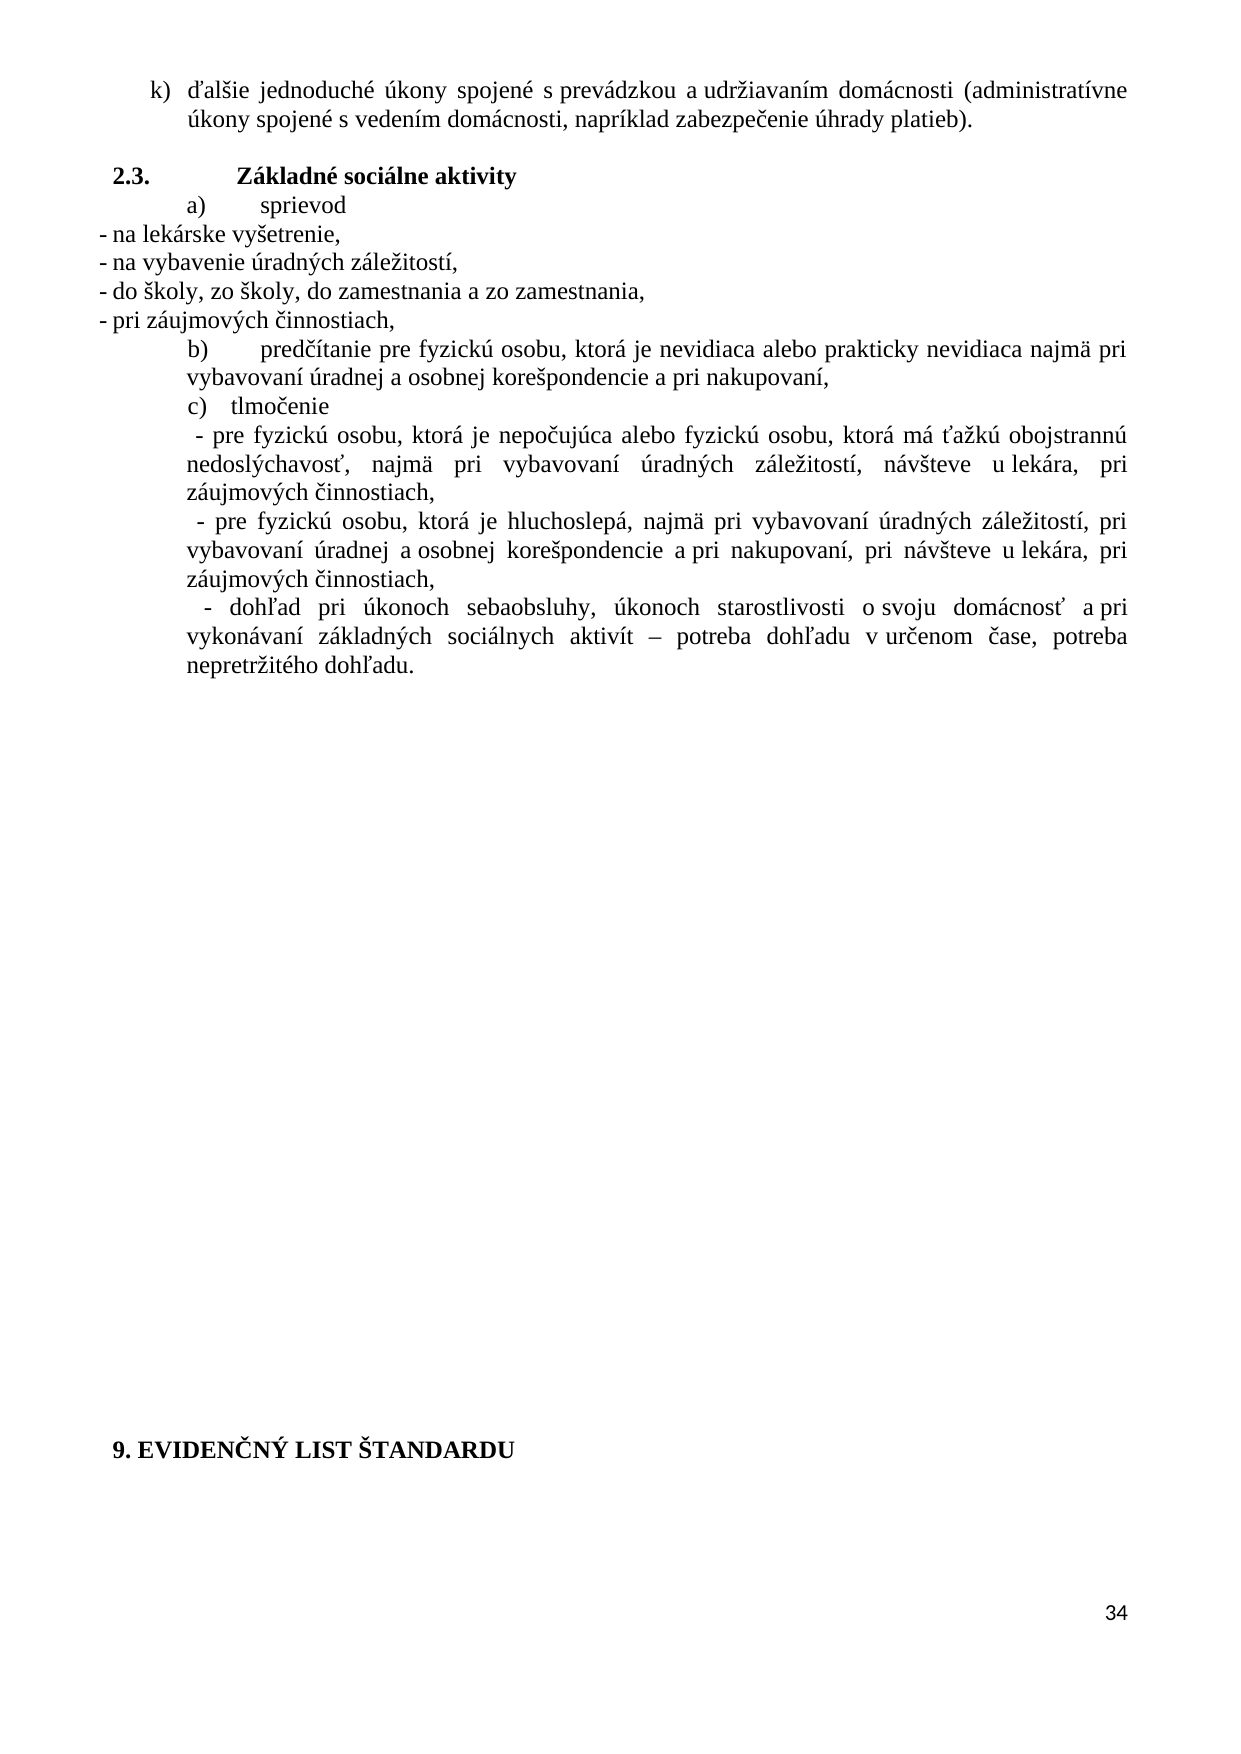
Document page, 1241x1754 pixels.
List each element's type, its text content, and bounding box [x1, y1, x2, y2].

list tlmočenie [157, 391, 1128, 420]
text - pre fyzickú osobu, ktorá je hluchoslepá, najmä pri vybavovaní úradných záležitostí, pri vybavovaní úradnej a osobnej korešpondencie a pri nakupovaní, pri návšteve u lekára, pri záujmových činnostiach, [186, 506, 1128, 592]
list na lekárske vyšetrenie, [99, 219, 1128, 247]
list pri záujmových činnostiach, [99, 305, 1128, 334]
list sprievod [186, 190, 1128, 219]
list predčítanie pre fyzickú osobu, ktorá je nevidiaca alebo prakticky nevidiaca najmä pri vybavovaní úradnej a osobnej korešpondencie a pri nakupovaní, [186, 334, 1128, 391]
list ďalšie jednoduché úkony spojené s prevádzkou a udržiavaním domácnosti (administratívne úkony spojené s vedením domácnosti, napríklad zabezpečenie úhrady platieb). [150, 75, 1128, 132]
text - pre fyzickú osobu, ktorá je nepočujúca alebo fyzickú osobu, ktorá má ťažkú obojstrannú nedoslýchavosť, najmä pri vybavovaní úradných záležitostí, návšteve u lekára, pri záujmových činnostiach, [186, 420, 1128, 506]
text - dohľad pri úkonoch sebaobsluhy, úkonoch starostlivosti o svoju domácnosť a pri vykonávaní základných sociálnych aktivít – potreba dohľadu v určenom čase, potreba nepretržitého dohľadu. [186, 592, 1128, 679]
list do školy, zo školy, do zamestnania a zo zamestnania, [99, 276, 1128, 305]
list na vybavenie úradných záležitostí, [99, 247, 1128, 276]
text 9. EVIDENČNÝ LIST ŠTANDARDU [112, 1435, 1128, 1464]
list Základné sociálne aktivity [112, 161, 1128, 190]
